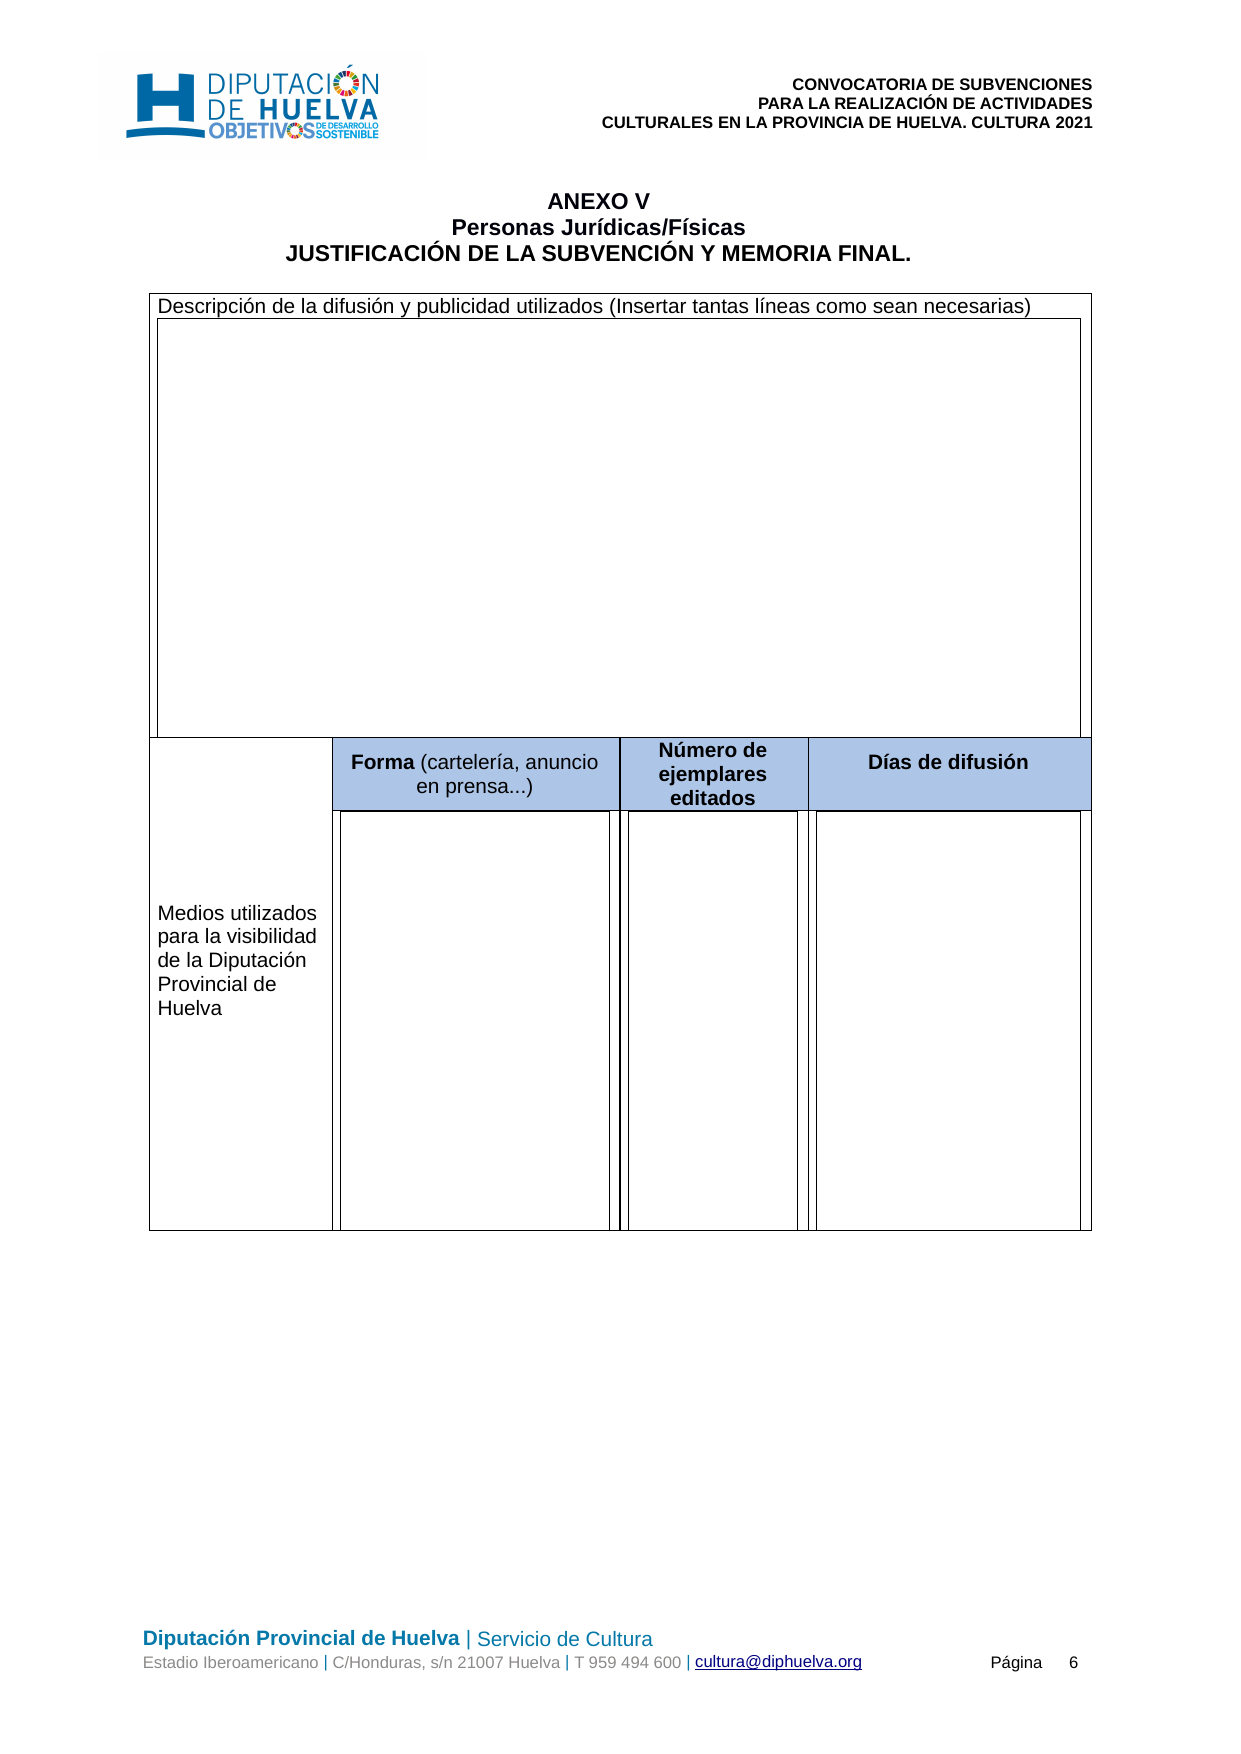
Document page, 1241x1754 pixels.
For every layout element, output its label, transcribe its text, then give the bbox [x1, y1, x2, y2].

table_cell [1081, 811, 1091, 1230]
picture [97, 52, 428, 159]
text JUSTIFICACIÓN DE LA SUBVENCIÓN Y MEMORIA FINAL. [177, 240, 1020, 267]
table_cell [621, 811, 628, 1230]
text Personas Jurídicas/Físicas [177, 214, 1020, 240]
table_cell Días de difusión [809, 738, 1091, 810]
table_cell [333, 811, 340, 1230]
table_cell [809, 811, 816, 1230]
table_cell Forma (cartelería, anuncio en prensa...) [333, 738, 619, 810]
table_cell Número de ejemplares editados [621, 738, 808, 810]
table_cell [798, 811, 808, 1230]
text ANEXO V [177, 188, 1020, 214]
table_cell [610, 811, 619, 1230]
table_header Descripción de la difusión y publicidad utilizados (Insertar tantas líneas como sean necesarias) [150, 294, 1091, 737]
table_cell Medios utilizados para la visibilidad de la Diputación Provincial de Huelva [150, 738, 332, 1230]
